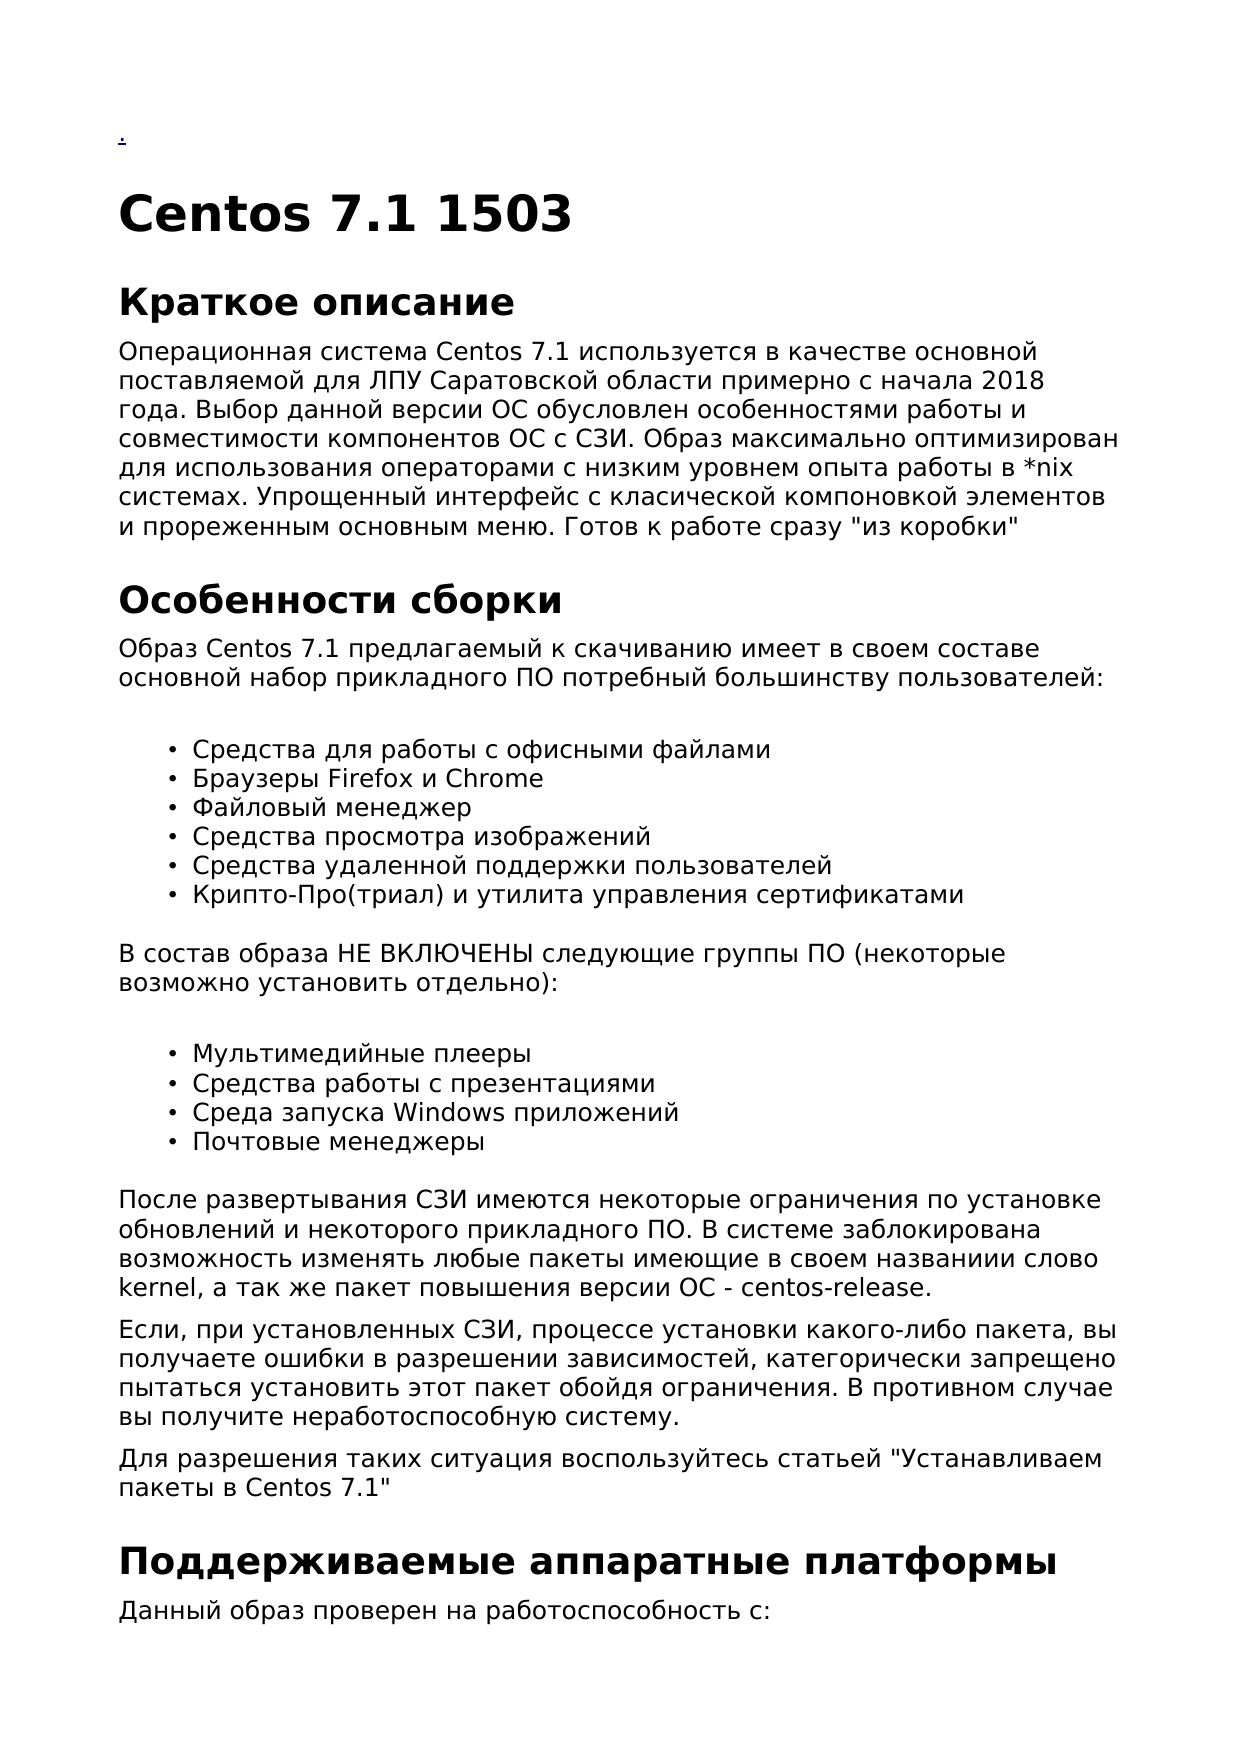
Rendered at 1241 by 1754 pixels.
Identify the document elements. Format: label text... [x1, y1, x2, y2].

list Средства работы с презентациями [177, 1069, 1122, 1098]
list Среда запуска Windows приложений [177, 1098, 1122, 1127]
subtitle Centos 7.1 1503 [118, 185, 1122, 243]
text Операционная система Centos 7.1 используется в качестве основной поставляемой для ЛПУ Саратовской области примерно с начала 2018 года. Выбор данной версии ОС обусловлен особенностями работы и совместимости компонентов ОС с СЗИ. Образ максимально оптимизирован для использования операторами с низким уровнем опыта работы в *nix системах. Упрощенный интерфейс с класической компоновкой элементов и прореженным основным меню. Готов к работе сразу "из коробки" [118, 337, 1122, 541]
text В состав образа НЕ ВКЛЮЧЕНЫ следующие группы ПО (некоторые возможно установить отдельно): [118, 939, 1122, 998]
text Данный образ проверен на работоспособность с: [118, 1596, 1122, 1625]
text Образ Centos 7.1 предлагаемый к скачиванию имеет в своем составе основной набор прикладного ПО потребный большинству пользователей: [118, 634, 1122, 693]
text Если, при установленных СЗИ, процессе установки какого-либо пакета, вы получаете ошибки в разрешении зависимостей, категорически запрещено пытаться установить этот пакет обойдя ограничения. В противном случае вы получите неработоспособную систему. [118, 1315, 1122, 1432]
list Средства просмотра изображений [177, 822, 1122, 851]
list Крипто-Про(триал) и утилита управления сертификатами [177, 881, 1122, 910]
list Файловый менеджер [177, 793, 1122, 822]
list Почтовые менеджеры [177, 1127, 1122, 1156]
text Для разрешения таких ситуация воспользуйтесь статьей "Устанавливаем пакеты в Centos 7.1" [118, 1444, 1122, 1502]
list Средства для работы с офисными файлами [177, 735, 1122, 764]
subtitle Особенности сборки [118, 578, 1122, 622]
subtitle Краткое описание [118, 281, 1122, 324]
text . [118, 118, 1122, 147]
list Средства удаленной поддержки пользователей [177, 851, 1122, 881]
list Браузеры Firefox и Chrome [177, 764, 1122, 793]
subtitle Поддерживаемые аппаратные платформы [118, 1540, 1122, 1583]
list Мультимедийные плееры [177, 1039, 1122, 1069]
text После развертывания СЗИ имеются некоторые ограничения по установке обновлений и некоторого прикладного ПО. В системе заблокирована возможность изменять любые пакеты имеющие в своем названиии слово kernel, а так же пакет повышения версии ОС - centos-release. [118, 1186, 1122, 1302]
